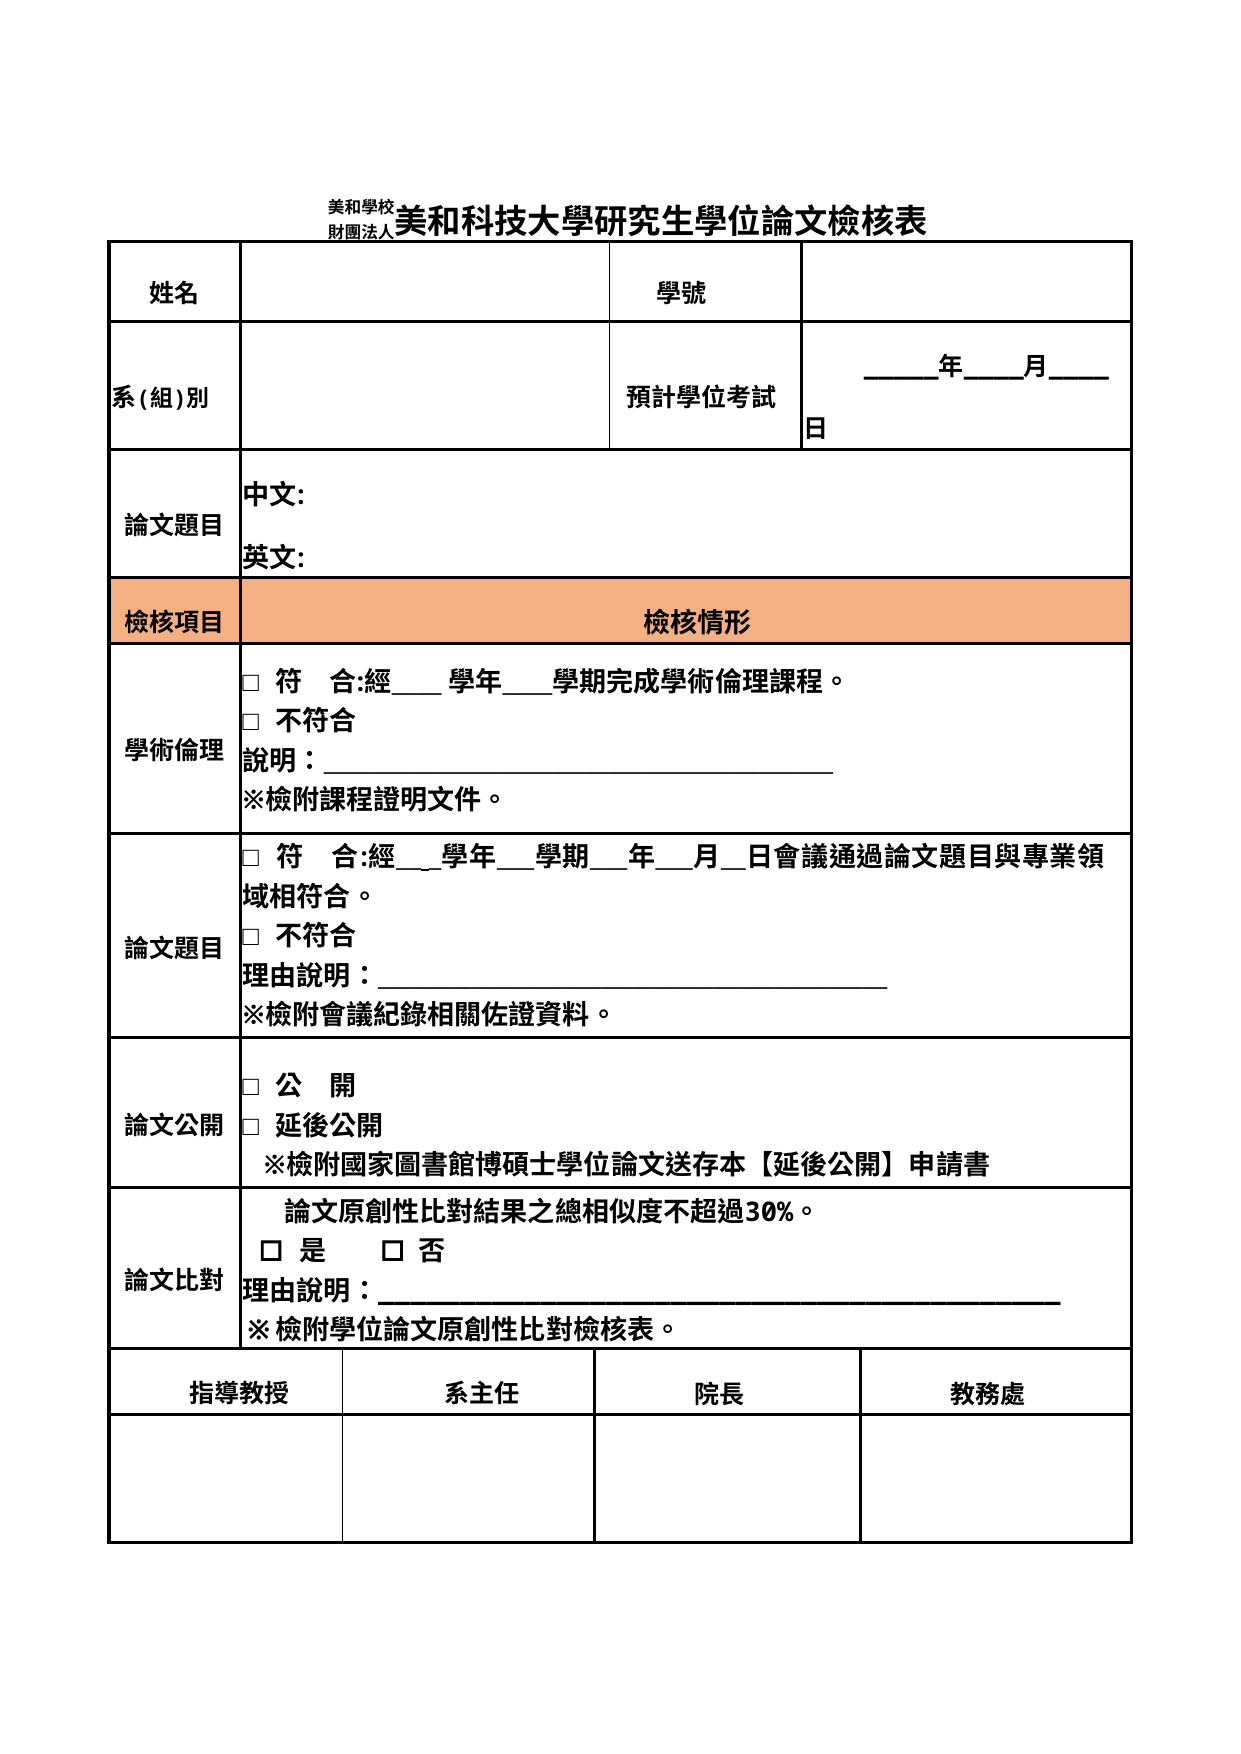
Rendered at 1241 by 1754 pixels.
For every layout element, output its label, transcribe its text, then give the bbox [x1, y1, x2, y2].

table_header [803, 243, 1130, 320]
table_cell 論文公開 [111, 1039, 239, 1186]
table_cell 預計學位考試 [610, 323, 800, 448]
table_cell 系(組)別 [111, 323, 239, 448]
table_cell _____年____月____日 [803, 323, 1130, 448]
table_cell [242, 323, 609, 448]
table_cell 檢核情形 [242, 579, 1130, 642]
table_cell 論文題目 [111, 835, 239, 1036]
table_cell □ 符 合:經____ 學年____學期完成學術倫理課程。 □ 不符合 說明：_________________________________________ ※檢附課程證明文件。 [242, 645, 1130, 832]
table_header [242, 243, 609, 320]
table_cell 院長 [596, 1350, 859, 1413]
table_cell 教務處 [862, 1350, 1130, 1413]
table_header 學號 [610, 243, 800, 320]
table_cell [343, 1416, 593, 1541]
table_cell [862, 1416, 1130, 1541]
table_cell 指導教授 [111, 1350, 342, 1413]
table_cell 系主任 [343, 1350, 593, 1413]
table_cell □ 符 合:經__ _學年___學期___年___月__日會議通過論文題目與專業領域相符合。 □ 不符合 理由說明：_________________________________________ ※檢附會議紀錄相關佐證資料。 [242, 835, 1130, 1036]
table_cell 檢核項目 [111, 579, 239, 642]
table_cell 論文比對 [111, 1189, 239, 1347]
table_cell 學術倫理 [111, 645, 239, 832]
text 美和學校財團法人美和科技大學研究生學位論文檢核表 [202, 177, 1053, 239]
table_cell [111, 1416, 342, 1541]
table_cell 中文: 英文: [242, 451, 1130, 576]
table_cell 論文題目 [111, 451, 239, 576]
table_cell □ 公 開 □ 延後公開 ※檢附國家圖書館博碩士學位論文送存本【延後公開】申請書 [242, 1039, 1130, 1186]
table_header 姓名 [111, 243, 239, 320]
table_cell [596, 1416, 859, 1541]
table_cell 論文原創性比對結果之總相似度不超過30%。  是  否 理由說明：__________________________________________ ※檢附學位論文原創性比對檢核表。 [242, 1189, 1130, 1347]
